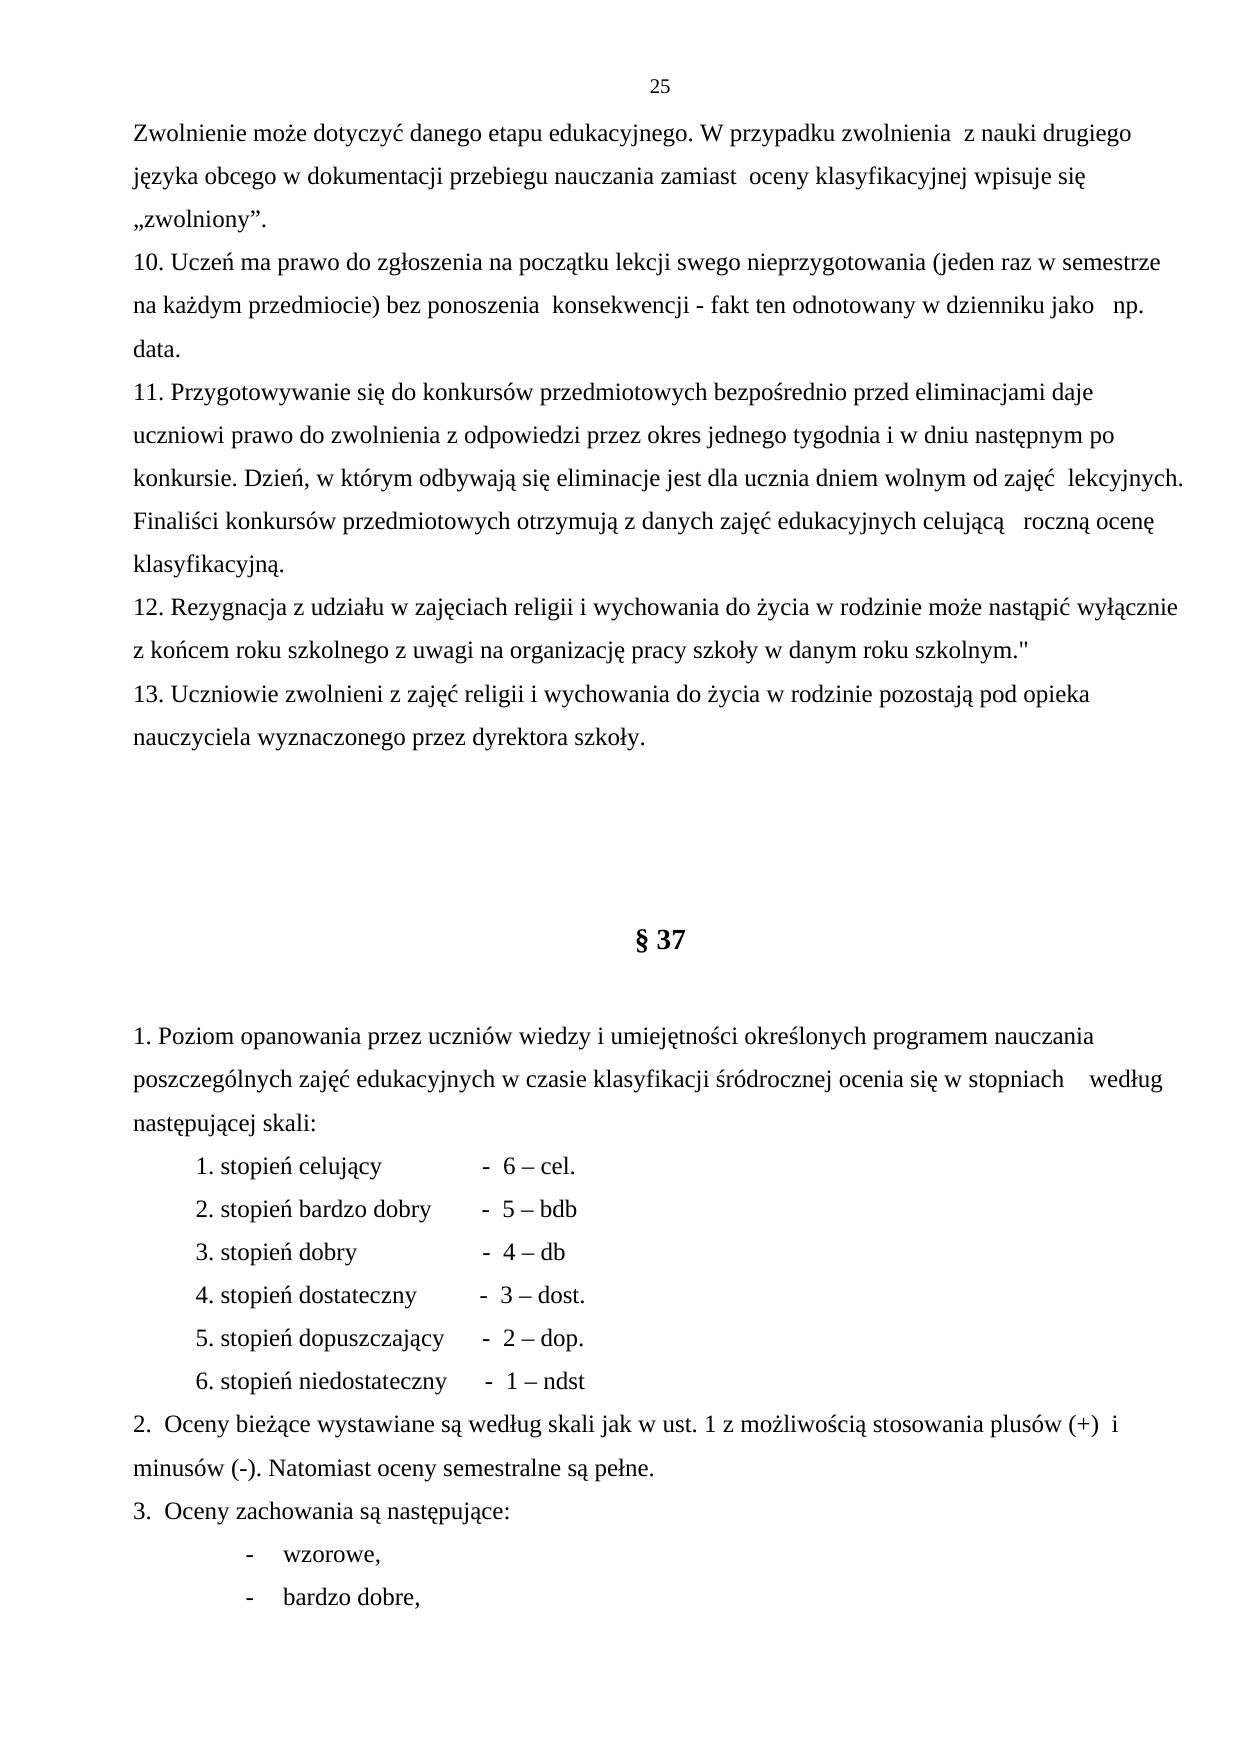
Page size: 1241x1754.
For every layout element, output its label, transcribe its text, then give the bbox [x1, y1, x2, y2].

text 12. Rezygnacja z udziału w zajęciach religii i wychowania do życia w rodzinie może nastąpić wyłącznie z końcem roku szkolnego z uwagi na organizację pracy szkoły w danym roku szkolnym." [133, 592, 1187, 664]
text 13. Uczniowie zwolnieni z zajęć religii i wychowania do życia w rodzinie pozostają pod opieka nauczyciela wyznaczonego przez dyrektora szkoły. [133, 679, 1187, 751]
list wzorowe, [245, 1539, 1187, 1568]
text 1. stopień celujący - 6 – cel. 2. stopień bardzo dobry - 5 – bdb 3. stopień dobry - 4 – db 4. stopień dostateczny - 3 – dost. [170, 1151, 1187, 1309]
text 2. Oceny bieżące wystawiane są według skali jak w ust. 1 z możliwością stosowania plusów (+) i minusów (-). Natomiast oceny semestralne są pełne. [133, 1409, 1187, 1481]
text Zwolnienie może dotyczyć danego etapu edukacyjnego. W przypadku zwolnienia z nauki drugiego języka obcego w dokumentacji przebiegu nauczania zamiast oceny klasyfikacyjnej wpisuje się „zwolniony”. 10. Uczeń ma prawo do zgłoszenia na początku lekcji swego nieprzygotowania (jeden raz w semestrze na każdym przedmiocie) bez ponoszenia konsekwencji - fakt ten odnotowany w dzienniku jako np. data. 11. Przygotowywanie się do konkursów przedmiotowych bezpośrednio przed eliminacjami daje uczniowi prawo do zwolnienia z odpowiedzi przez okres jednego tygodnia i w dniu następnym po konkursie. Dzień, w którym odbywają się eliminacje jest dla ucznia dniem wolnym od zajęć lekcyjnych. Finaliści konkursów przedmiotowych otrzymują z danych zajęć edukacyjnych celującą roczną ocenę klasyfikacyjną. [133, 118, 1187, 578]
subtitle § 37 [133, 922, 1187, 956]
text 3. Oceny zachowania są następujące: [133, 1496, 1187, 1524]
text 5. stopień dopuszczający - 2 – dop. 6. stopień niedostateczny - 1 – ndst [170, 1323, 1187, 1395]
text 1. Poziom opanowania przez uczniów wiedzy i umiejętności określonych programem nauczania poszczególnych zajęć edukacyjnych w czasie klasyfikacji śródrocznej ocenia się w stopniach według następującej skali: [133, 1021, 1187, 1136]
list bardzo dobre, [245, 1582, 1187, 1611]
